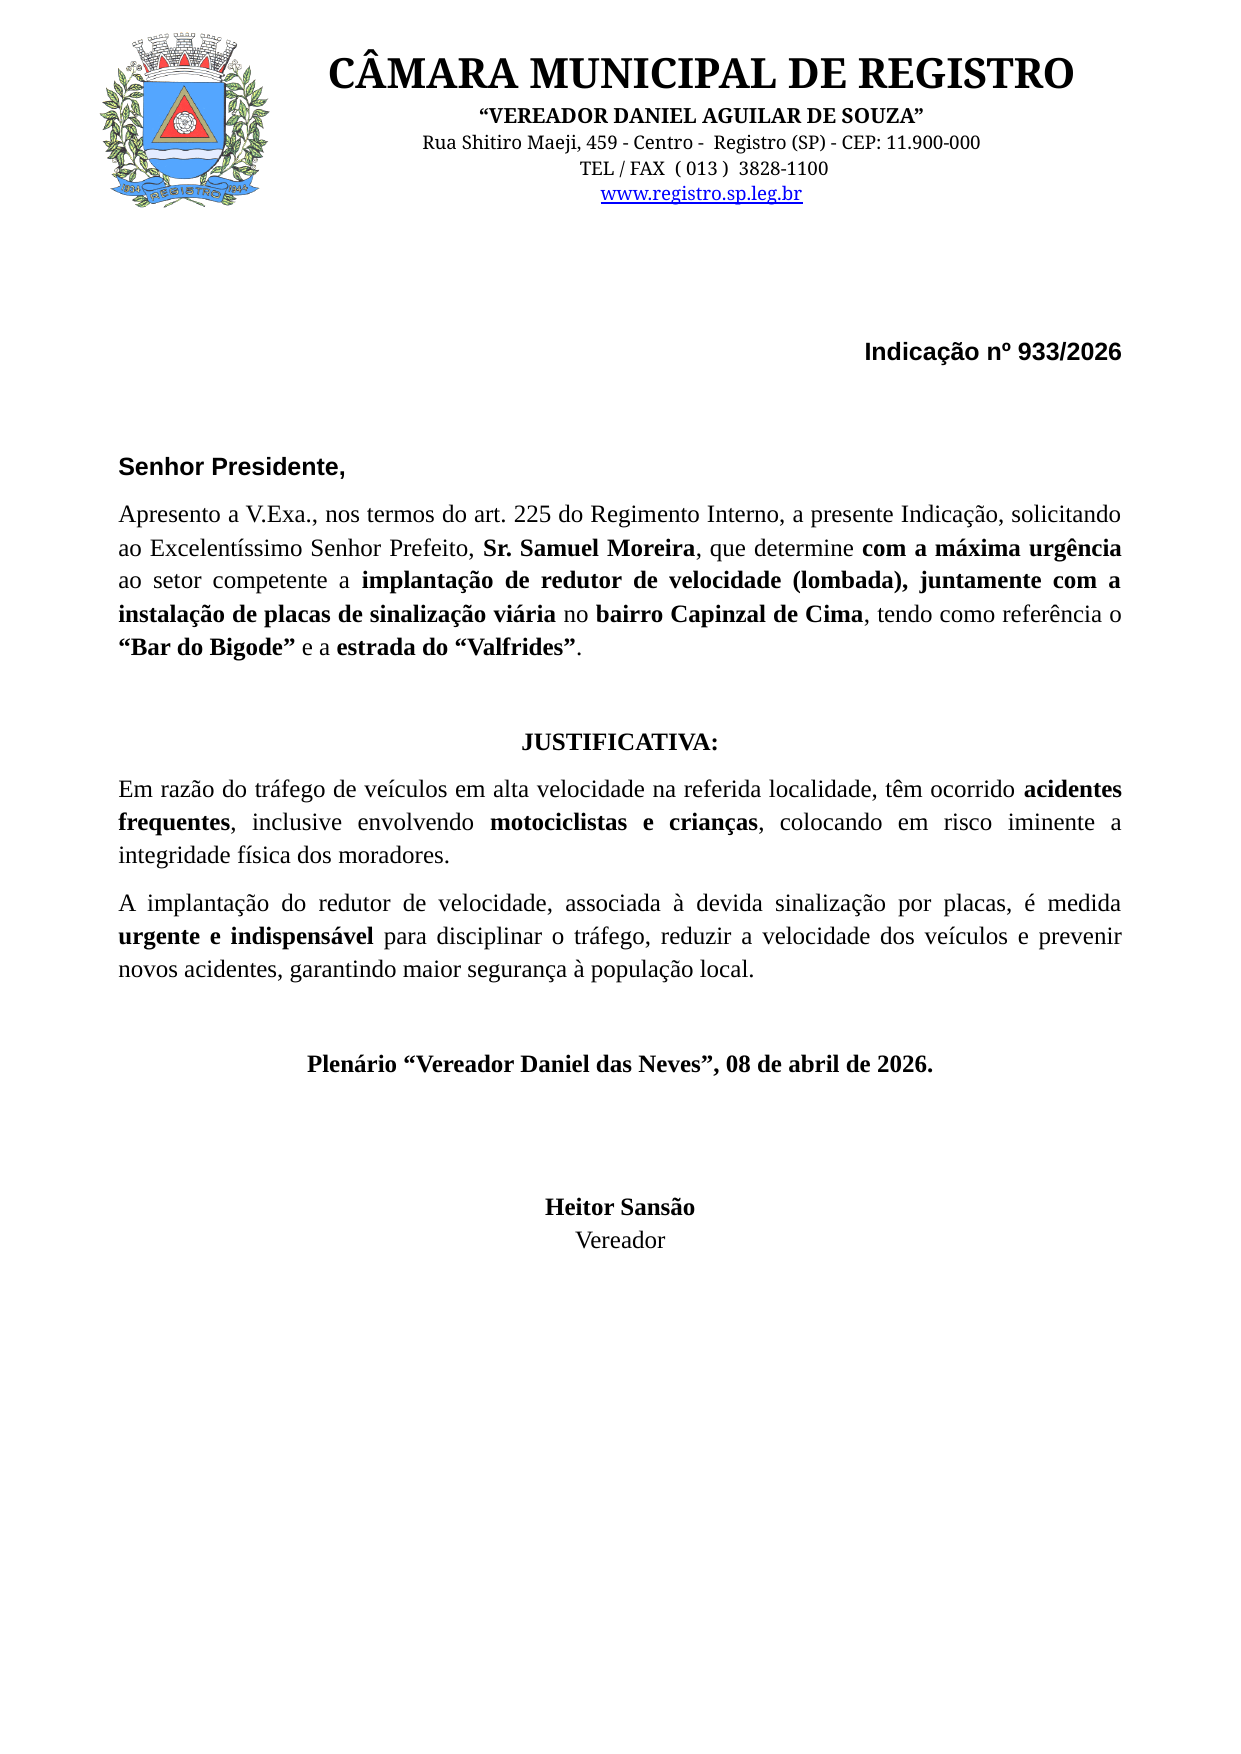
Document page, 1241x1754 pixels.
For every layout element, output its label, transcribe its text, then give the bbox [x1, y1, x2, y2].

text Apresento a V.Exa., nos termos do art. 225 do Regimento Interno, a presente Indicação, solicitando ao Excelentíssimo Senhor Prefeito, Sr. Samuel Moreira, que determine com a máxima urgência ao setor competente a implantação de redutor de velocidade (lombada), juntamente com a instalação de placas de sinalização viária no bairro Capinzal de Cima, tendo como referência o “Bar do Bigode” e a estrada do “Valfrides”. [118, 499, 1122, 660]
text A implantação do redutor de velocidade, associada à devida sinalização por placas, é medida urgente e indispensável para disciplinar o tráfego, reduzir a velocidade dos veículos e prevenir novos acidentes, garantindo maior segurança à população local. [118, 888, 1122, 983]
text Plenário “Vereador Daniel das Neves”, 08 de abril de 2026. [118, 1049, 1122, 1078]
text Indicação nº 933/2026 [118, 337, 1122, 366]
text JUSTIFICATIVA: [118, 727, 1122, 756]
text Heitor Sansão Vereador [118, 1192, 1122, 1254]
text Em razão do tráfego de veículos em alta velocidade na referida localidade, têm ocorrido acidentes frequentes, inclusive envolvendo motociclistas e crianças, colocando em risco iminente a integridade física dos moradores. [118, 774, 1122, 869]
text Senhor Presidente, [118, 452, 1122, 481]
